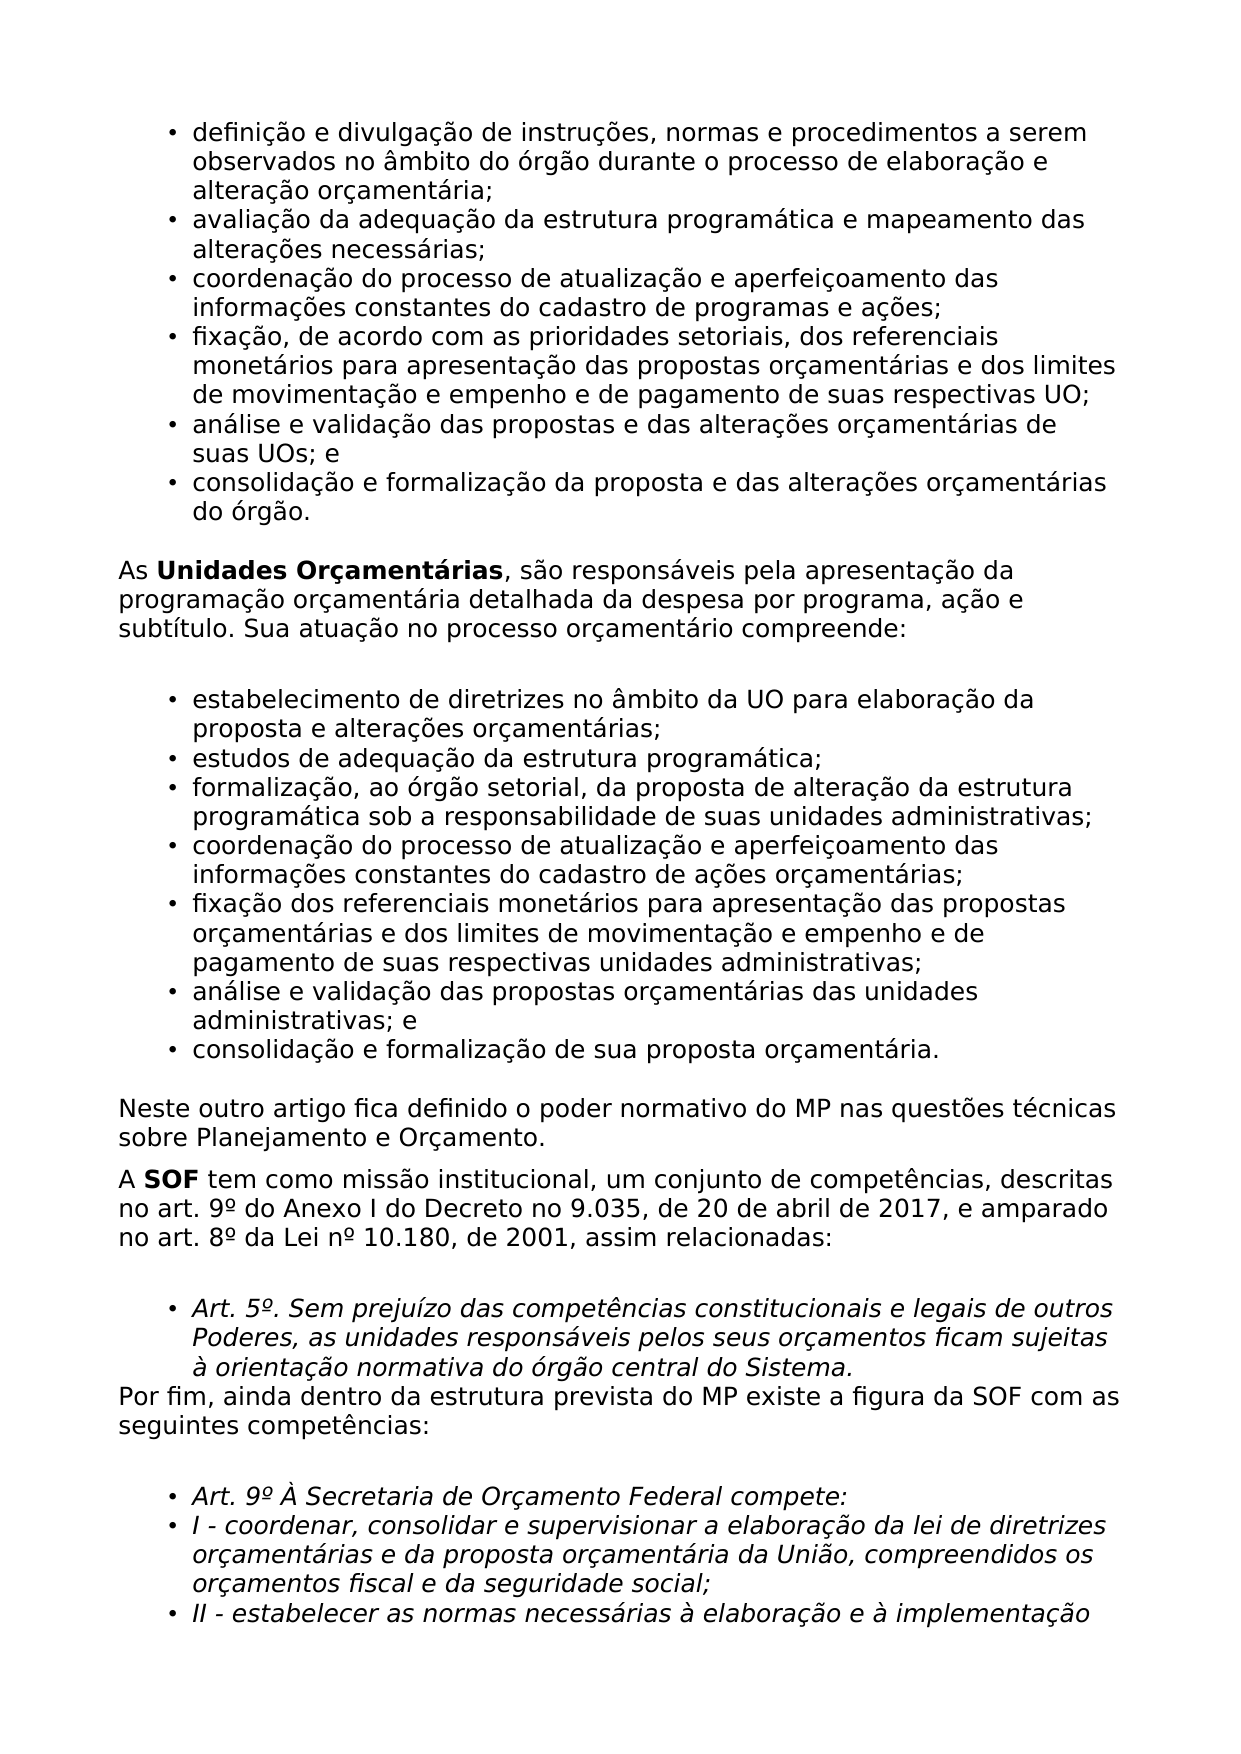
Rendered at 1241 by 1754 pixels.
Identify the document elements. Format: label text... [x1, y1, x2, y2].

list coordenação do processo de atualização e aperfeiçoamento das informações constantes do cadastro de ações orçamentárias; [177, 831, 1122, 889]
list consolidação e formalização de sua proposta orçamentária. [177, 1035, 1122, 1064]
list estudos de adequação da estrutura programática; [177, 744, 1122, 773]
list Art. 5º. Sem prejuízo das competências constitucionais e legais de outros Poderes, as unidades responsáveis pelos seus orçamentos ficam sujeitas à orientação normativa do órgão central do Sistema. [177, 1294, 1122, 1382]
list análise e validação das propostas orçamentárias das unidades administrativas; e [177, 977, 1122, 1035]
list fixação, de acordo com as prioridades setoriais, dos referenciais monetários para apresentação das propostas orçamentárias e dos limites de movimentação e empenho e de pagamento de suas respectivas UO; [177, 322, 1122, 410]
list fixação dos referenciais monetários para apresentação das propostas orçamentárias e dos limites de movimentação e empenho e de pagamento de suas respectivas unidades administrativas; [177, 889, 1122, 977]
text As Unidades Orçamentárias, são responsáveis pela apresentação da programação orçamentária detalhada da despesa por programa, ação e subtítulo. Sua atuação no processo orçamentário compreende: [118, 556, 1122, 643]
list formalização, ao órgão setorial, da proposta de alteração da estrutura programática sob a responsabilidade de suas unidades administrativas; [177, 773, 1122, 831]
text A SOF tem como missão institucional, um conjunto de competências, descritas no art. 9º do Anexo I do Decreto no 9.035, de 20 de abril de 2017, e amparado no art. 8º da Lei nº 10.180, de 2001, assim relacionadas: [118, 1165, 1122, 1252]
list consolidação e formalização da proposta e das alterações orçamentárias do órgão. [177, 468, 1122, 526]
text Neste outro artigo fica definido o poder normativo do MP nas questões técnicas sobre Planejamento e Orçamento. [118, 1094, 1122, 1152]
list avaliação da adequação da estrutura programática e mapeamento das alterações necessárias; [177, 206, 1122, 264]
list II - estabelecer as normas necessárias à elaboração e à implementação [177, 1599, 1122, 1628]
list definição e divulgação de instruções, normas e procedimentos a serem observados no âmbito do órgão durante o processo de elaboração e alteração orçamentária; [177, 118, 1122, 206]
list I - coordenar, consolidar e supervisionar a elaboração da lei de diretrizes orçamentárias e da proposta orçamentária da União, compreendidos os orçamentos fiscal e da seguridade social; [177, 1511, 1122, 1599]
list coordenação do processo de atualização e aperfeiçoamento das informações constantes do cadastro de programas e ações; [177, 264, 1122, 322]
text Por fim, ainda dentro da estrutura prevista do MP existe a figura da SOF com as seguintes competências: [118, 1382, 1122, 1440]
list análise e validação das propostas e das alterações orçamentárias de suas UOs; e [177, 410, 1122, 468]
list Art. 9º À Secretaria de Orçamento Federal compete: [177, 1482, 1122, 1511]
list estabelecimento de diretrizes no âmbito da UO para elaboração da proposta e alterações orçamentárias; [177, 685, 1122, 744]
